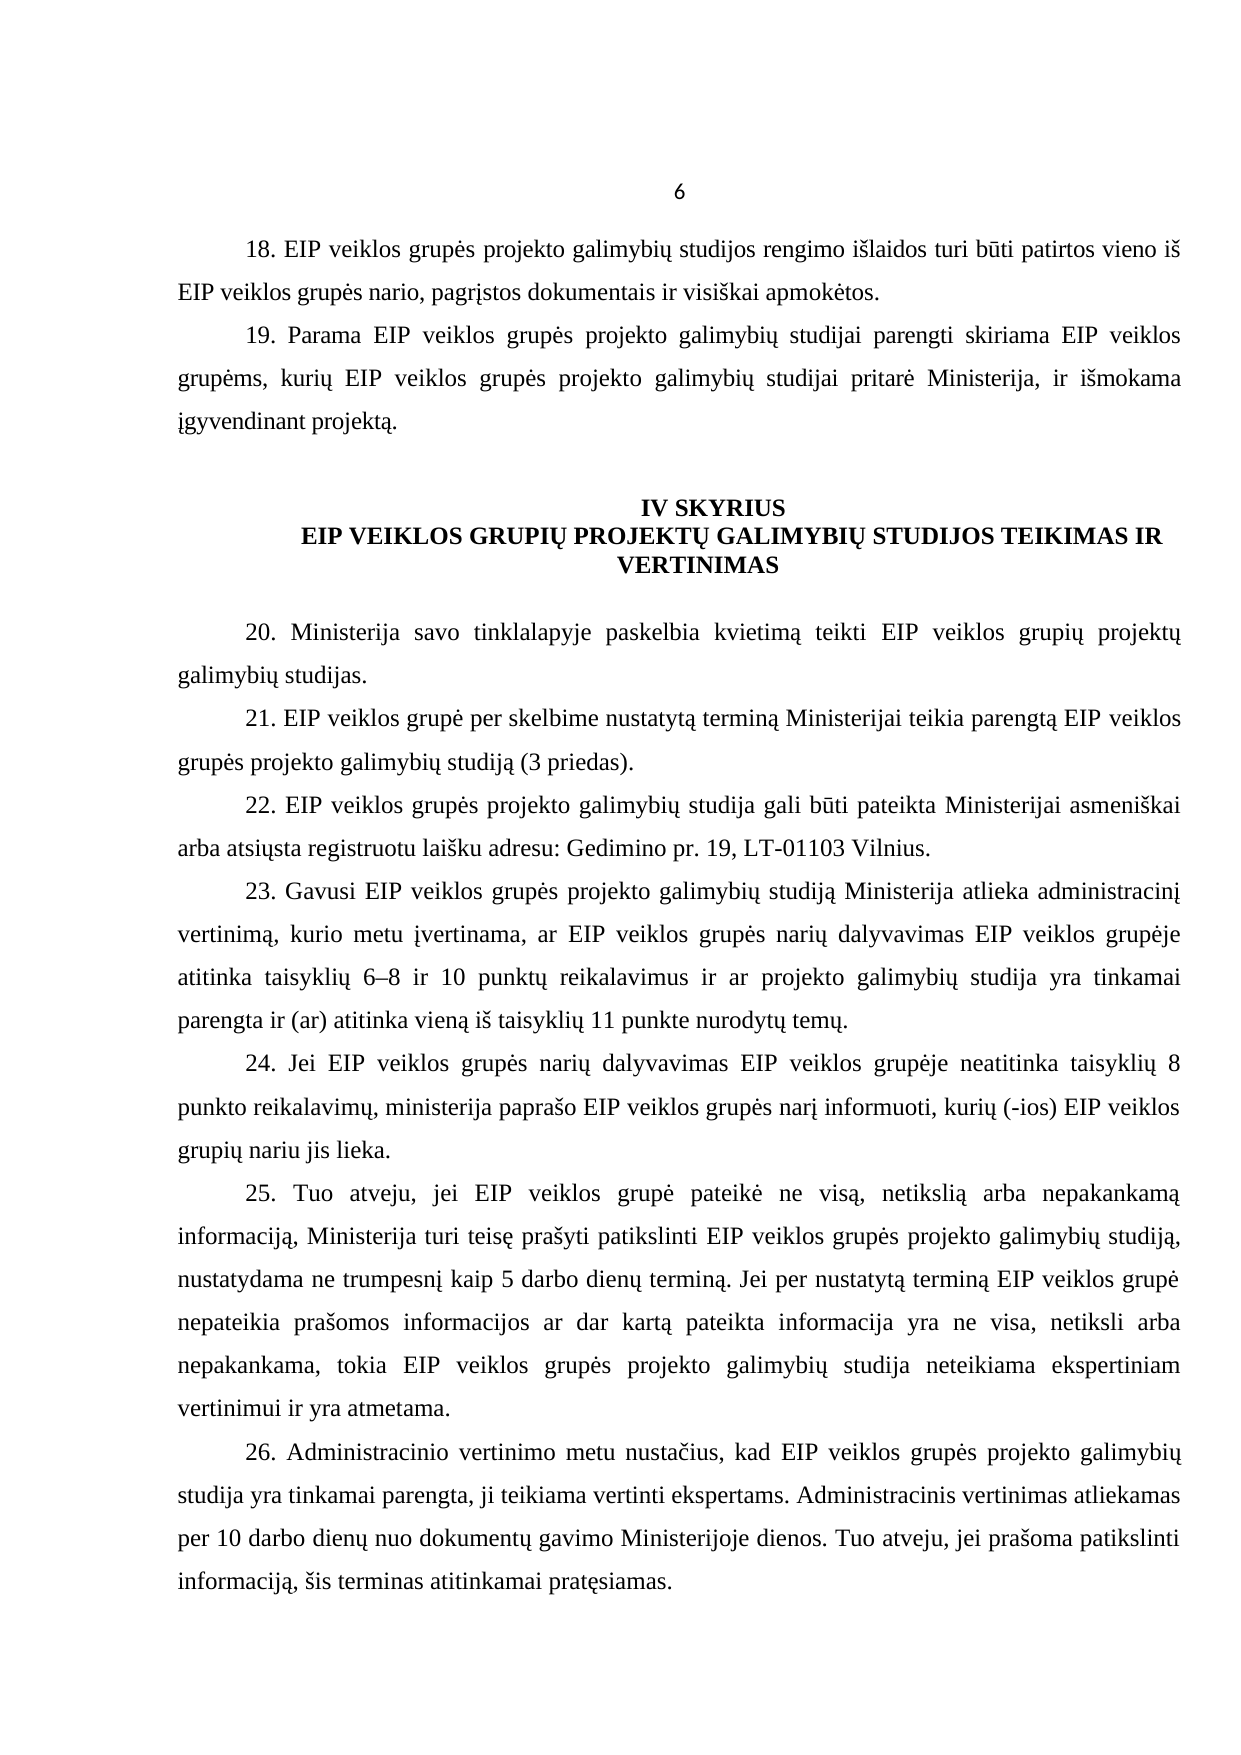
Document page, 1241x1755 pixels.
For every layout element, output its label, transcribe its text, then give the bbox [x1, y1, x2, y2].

text 25. Tuo atveju, jei EIP veiklos grupė pateikė ne visą, netikslią arba nepakankamą informaciją, Ministerija turi teisę prašyti patikslinti EIP veiklos grupės projekto galimybių studiją, nustatydama ne trumpesnį kaip 5 darbo dienų terminą. Jei per nustatytą terminą EIP veiklos grupė nepateikia prašomos informacijos ar dar kartą pateikta informacija yra ne visa, netiksli arba nepakankama, tokia EIP veiklos grupės projekto galimybių studija neteikiama ekspertiniam vertinimui ir yra atmetama. [177, 1178, 1181, 1422]
text 22. EIP veiklos grupės projekto galimybių studija gali būti pateikta Ministerijai asmeniškai arba atsiųsta registruotu laišku adresu: Gedimino pr. 19, LT-01103 Vilnius. [177, 790, 1181, 862]
text 18. EIP veiklos grupės projekto galimybių studijos rengimo išlaidos turi būti patirtos vieno iš EIP veiklos grupės nario, pagrįstos dokumentais ir visiškai apmokėtos. [177, 234, 1181, 306]
text IV SKYRIUS [177, 493, 1181, 521]
text 24. Jei EIP veiklos grupės narių dalyvavimas EIP veiklos grupėje neatitinka taisyklių 8 punkto reikalavimų, ministerija paprašo EIP veiklos grupės narį informuoti, kurių (-ios) EIP veiklos grupių nariu jis lieka. [177, 1048, 1181, 1163]
text 20. Ministerija savo tinklalapyje paskelbia kvietimą teikti EIP veiklos grupių projektų galimybių studijas. [177, 617, 1181, 689]
text 21. EIP veiklos grupė per skelbime nustatytą terminą Ministerijai teikia parengtą EIP veiklos grupės projekto galimybių studiją (3 priedas). [177, 703, 1181, 775]
text 19. Parama EIP veiklos grupės projekto galimybių studijai parengti skiriama EIP veiklos grupėms, kurių EIP veiklos grupės projekto galimybių studijai pritarė Ministerija, ir išmokama įgyvendinant projektą. [177, 320, 1181, 435]
text 26. Administracinio vertinimo metu nustačius, kad EIP veiklos grupės projekto galimybių studija yra tinkamai parengta, ji teikiama vertinti ekspertams. Administracinis vertinimas atliekamas per 10 darbo dienų nuo dokumentų gavimo Ministerijoje dienos. Tuo atveju, jei prašoma patikslinti informaciją, šis terminas atitinkamai pratęsiamas. [177, 1437, 1181, 1595]
text 23. Gavusi EIP veiklos grupės projekto galimybių studiją Ministerija atlieka administracinį vertinimą, kurio metu įvertinama, ar EIP veiklos grupės narių dalyvavimas EIP veiklos grupėje atitinka taisyklių 6–8 ir 10 punktų reikalavimus ir ar projekto galimybių studija yra tinkamai parengta ir (ar) atitinka vieną iš taisyklių 11 punkte nurodytų temų. [177, 876, 1181, 1034]
text EIP VEIKLOS GRUPIŲ PROJEKTŲ GALIMYBIŲ STUDIJOS TEIKIMAS IR VERTINIMAS [214, 521, 1181, 579]
